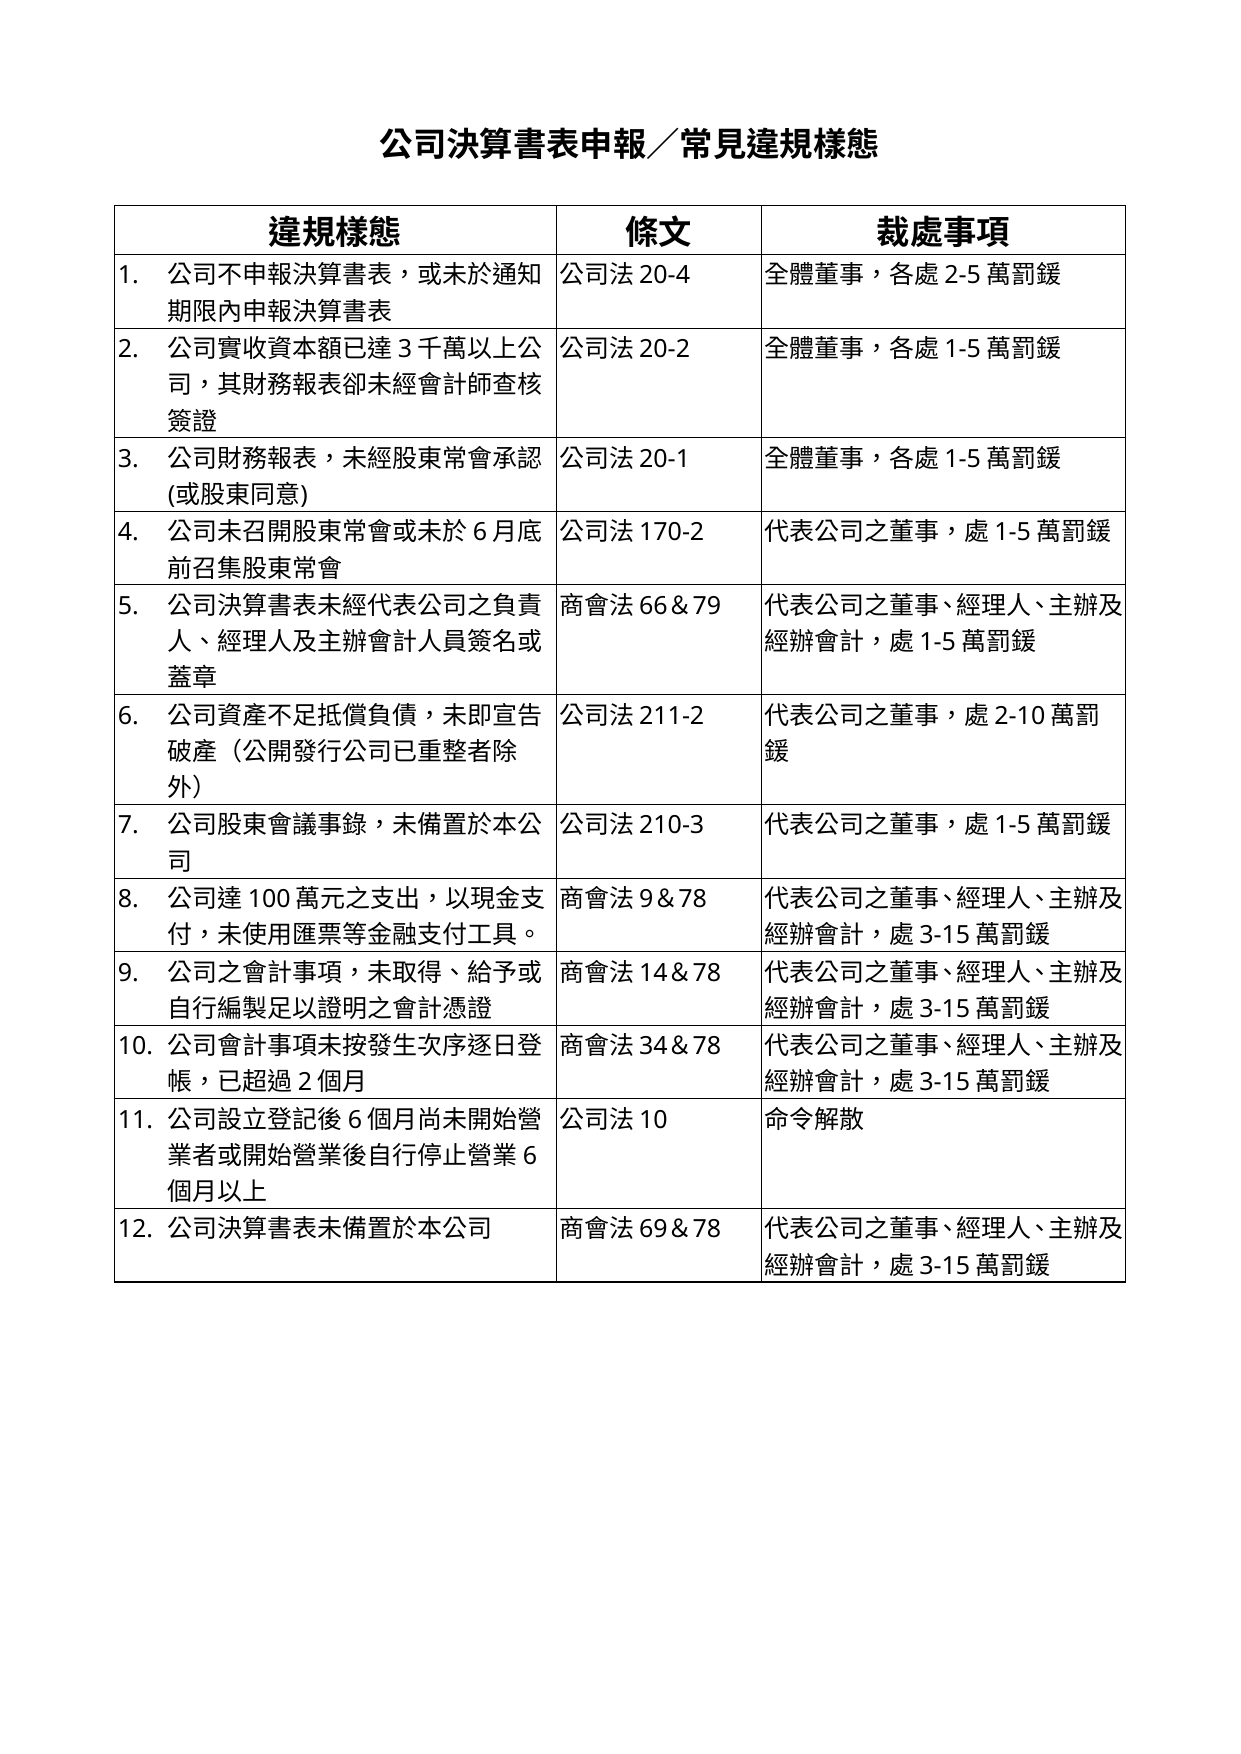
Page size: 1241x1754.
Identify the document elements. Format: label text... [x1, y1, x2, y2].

table_cell 公司股東會議事錄，未備置於本公司 [115, 805, 556, 877]
table_cell 公司法20-4 [557, 255, 761, 327]
text 公司決算書表申報／常見違規樣態 [137, 118, 1122, 166]
table_cell 公司達100萬元之支出，以現金支付，未使用匯票等金融支付工具。 [115, 879, 556, 951]
table_header 條文 [557, 206, 761, 254]
table_cell 全體董事，各處2-5萬罰鍰 [762, 255, 1125, 327]
table_cell 公司之會計事項，未取得、給予或自行編製足以證明之會計憑證 [115, 952, 556, 1024]
table_cell 全體董事，各處1-5萬罰鍰 [762, 438, 1125, 511]
table_cell 商會法34＆78 [557, 1026, 761, 1098]
table_cell 代表公司之董事、經理人、主辦及經辦會計，處3-15萬罰鍰 [762, 952, 1125, 1024]
table_cell 公司法211-2 [557, 695, 761, 804]
table_cell 公司實收資本額已達3千萬以上公司，其財務報表卻未經會計師查核簽證 [115, 329, 556, 437]
table_cell 代表公司之董事、經理人、主辦及經辦會計，處1-5萬罰鍰 [762, 585, 1125, 694]
table_cell 公司設立登記後6個月尚未開始營業者或開始營業後自行停止營業6個月以上 [115, 1099, 556, 1208]
table_cell 公司資產不足抵償負債，未即宣告破產（公開發行公司已重整者除外） [115, 695, 556, 804]
table_cell 商會法9＆78 [557, 879, 761, 951]
table_cell 公司未召開股東常會或未於6月底前召集股東常會 [115, 512, 556, 584]
table_cell 商會法66＆79 [557, 585, 761, 694]
table_cell 公司法20-2 [557, 329, 761, 437]
table_cell 公司法20-1 [557, 438, 761, 511]
table_header 違規樣態 [115, 206, 556, 254]
table_cell 公司會計事項未按發生次序逐日登帳，已超過2個月 [115, 1026, 556, 1098]
table_cell 公司不申報決算書表，或未於通知期限內申報決算書表 [115, 255, 556, 327]
table_cell 代表公司之董事，處2-10萬罰鍰 [762, 695, 1125, 804]
table_cell 商會法69＆78 [557, 1209, 761, 1281]
table_cell 公司財務報表，未經股東常會承認(或股東同意) [115, 438, 556, 511]
table_cell 商會法14＆78 [557, 952, 761, 1024]
table_cell 代表公司之董事、經理人、主辦及經辦會計，處3-15萬罰鍰 [762, 1026, 1125, 1098]
table_cell 代表公司之董事、經理人、主辦及經辦會計，處3-15萬罰鍰 [762, 1209, 1125, 1281]
table_cell 公司法210-3 [557, 805, 761, 877]
table_cell 全體董事，各處1-5萬罰鍰 [762, 329, 1125, 437]
table_cell 公司法10 [557, 1099, 761, 1208]
table_cell 公司法170-2 [557, 512, 761, 584]
table_cell 代表公司之董事，處1-5萬罰鍰 [762, 512, 1125, 584]
table_cell 代表公司之董事，處1-5萬罰鍰 [762, 805, 1125, 877]
table_cell 命令解散 [762, 1099, 1125, 1208]
table_cell 公司決算書表未備置於本公司 [115, 1209, 556, 1281]
table_cell 代表公司之董事、經理人、主辦及經辦會計，處3-15萬罰鍰 [762, 879, 1125, 951]
table_cell 公司決算書表未經代表公司之負責人、經理人及主辦會計人員簽名或蓋章 [115, 585, 556, 694]
table_header 裁處事項 [762, 206, 1125, 254]
